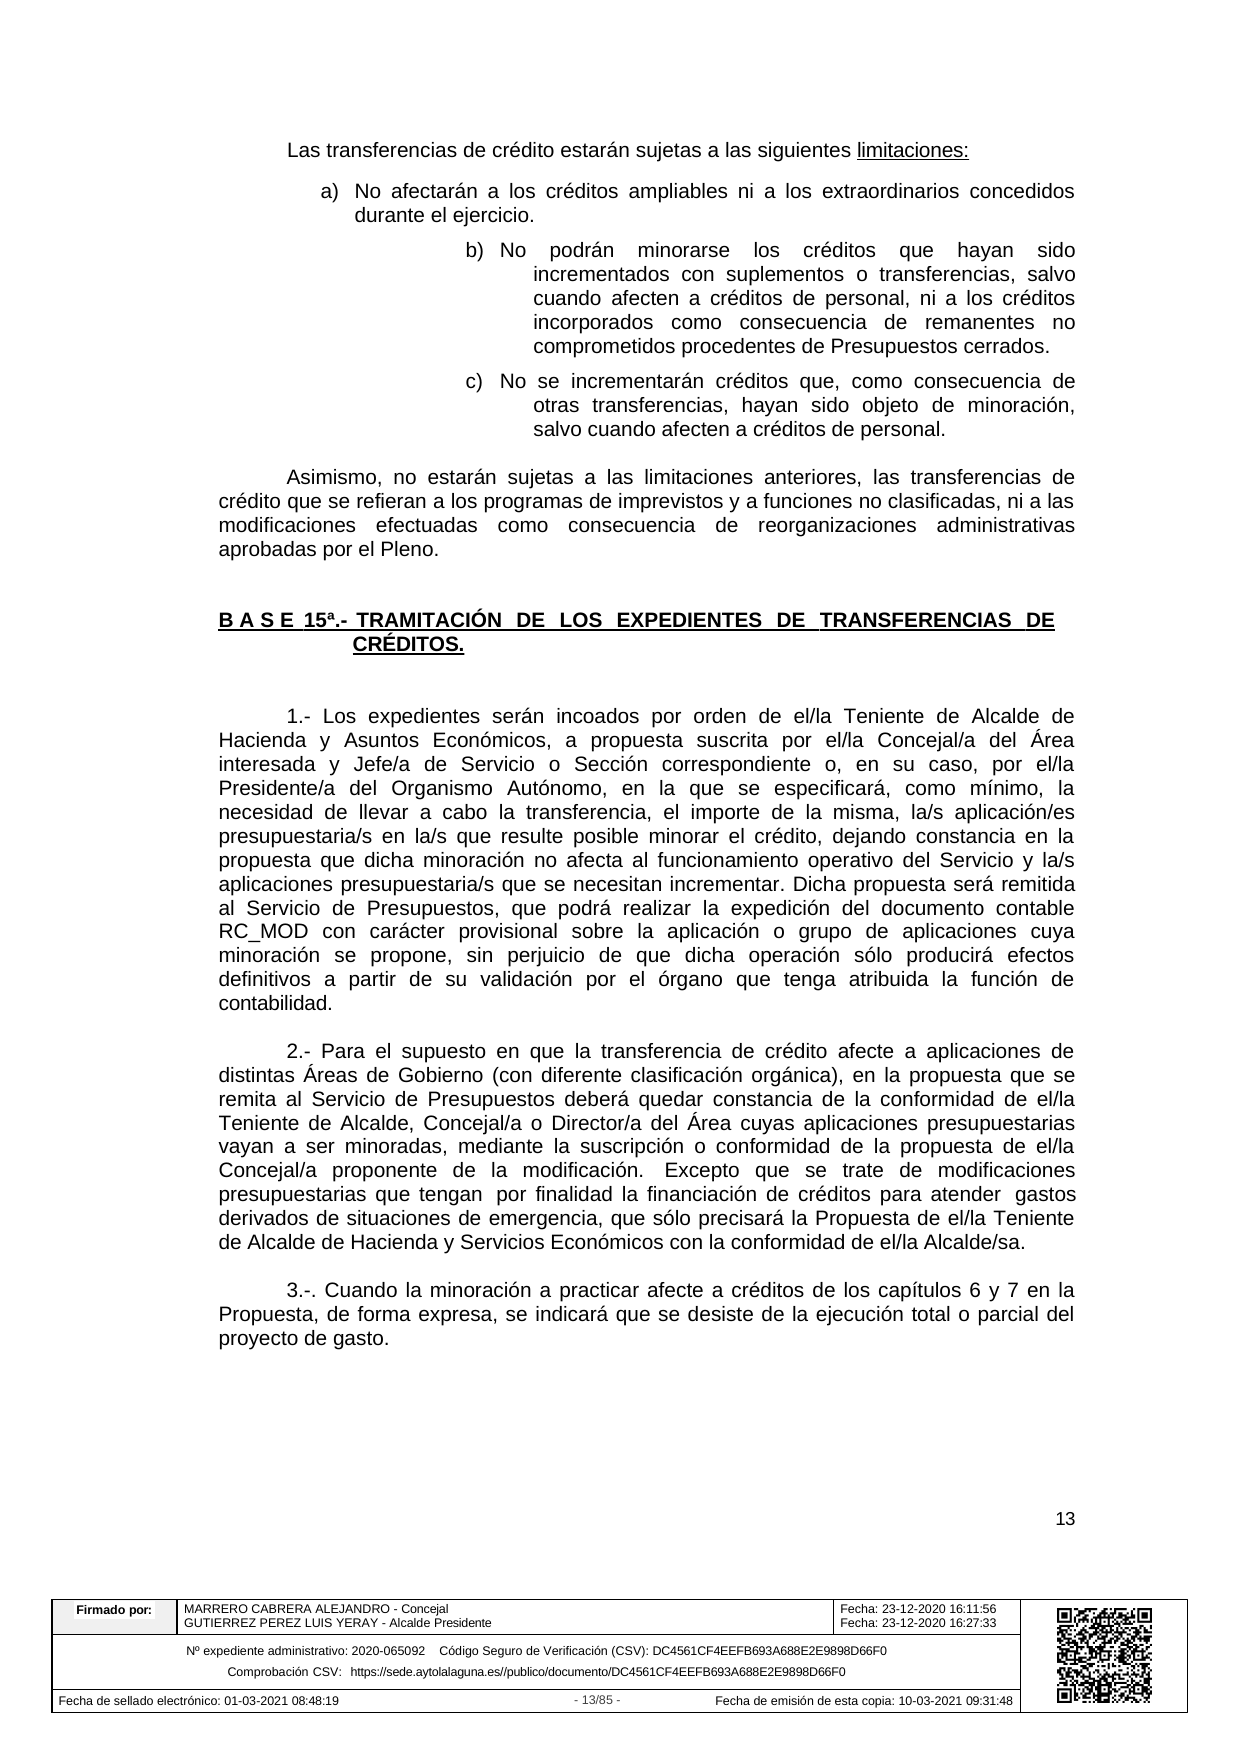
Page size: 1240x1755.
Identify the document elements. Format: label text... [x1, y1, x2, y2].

list No podrán minorarse los créditos que hayan sido incrementados con suplementos o transferencias, salvo cuando afecten a créditos de personal, ni a los créditos incorporados como consecuencia de remanentes no comprometidos procedentes de Presupuestos cerrados. [465, 238, 1076, 358]
list No se incrementarán créditos que, como consecuencia de otras transferencias, hayan sido objeto de minoración, salvo cuando afecten a créditos de personal. [465, 369, 1076, 441]
subtitle B A S E 15ª.- TRAMITACIÓN DE LOS EXPEDIENTES DE TRANSFERENCIAS DE CRÉDITOS. [218, 608, 1087, 656]
text Asimismo, no estarán sujetas a las limitaciones anteriores, las transferencias de crédito que se refieran a los programas de imprevistos y a funciones no clasificadas, ni a las modificaciones efectuadas como consecuencia de reorganizaciones administrativas aprobadas por el Pleno. [218, 465, 1076, 561]
text 1.- Los expedientes serán incoados por orden de el/la Teniente de Alcalde de Hacienda y Asuntos Económicos, a propuesta suscrita por el/la Concejal/a del Área interesada y Jefe/a de Servicio o Sección correspondiente o, en su caso, por el/la Presidente/a del Organismo Autónomo, en la que se especificará, como mínimo, la necesidad de llevar a cabo la transferencia, el importe de la misma, la/s aplicación/es presupuestaria/s en la/s que resulte posible minorar el crédito, dejando constancia en la propuesta que dicha minoración no afecta al funcionamiento operativo del Servicio y la/s aplicaciones presupuestaria/s que se necesitan incrementar. Dicha propuesta será remitida al Servicio de Presupuestos, que podrá realizar la expedición del documento contable RC_MOD con carácter provisional sobre la aplicación o grupo de aplicaciones cuya minoración se propone, sin perjuicio de que dicha operación sólo producirá efectos definitivos a partir de su validación por el órgano que tenga atribuida la función de contabilidad. [218, 704, 1076, 1015]
text 3.-. Cuando la minoración a practicar afecte a créditos de los capítulos 6 y 7 en la Propuesta, de forma expresa, se indicará que se desiste de la ejecución total o parcial del proyecto de gasto. [218, 1277, 1076, 1349]
list No afectarán a los créditos ampliables ni a los extraordinarios concedidos durante el ejercicio. [320, 179, 1076, 227]
text 13 [175, 1507, 1076, 1529]
text 2.- Para el supuesto en que la transferencia de crédito afecte a aplicaciones de distintas Áreas de Gobierno (con diferente clasificación orgánica), en la propuesta que se remita al Servicio de Presupuestos deberá quedar constancia de la conformidad de el/la Teniente de Alcalde, Concejal/a o Director/a del Área cuyas aplicaciones presupuestarias vayan a ser minoradas, mediante la suscripción o conformidad de la propuesta de el/la Concejal/a proponente de la modificación. Excepto que se trate de modificaciones presupuestarias que tengan por finalidad la financiación de créditos para atender gastos derivados de situaciones de emergencia, que sólo precisará la Propuesta de el/la Teniente de Alcalde de Hacienda y Servicios Económicos con la conformidad de el/la Alcalde/sa. [218, 1038, 1076, 1254]
text Las transferencias de crédito estarán sujetas a las siguientes limitaciones: [225, 138, 1031, 162]
